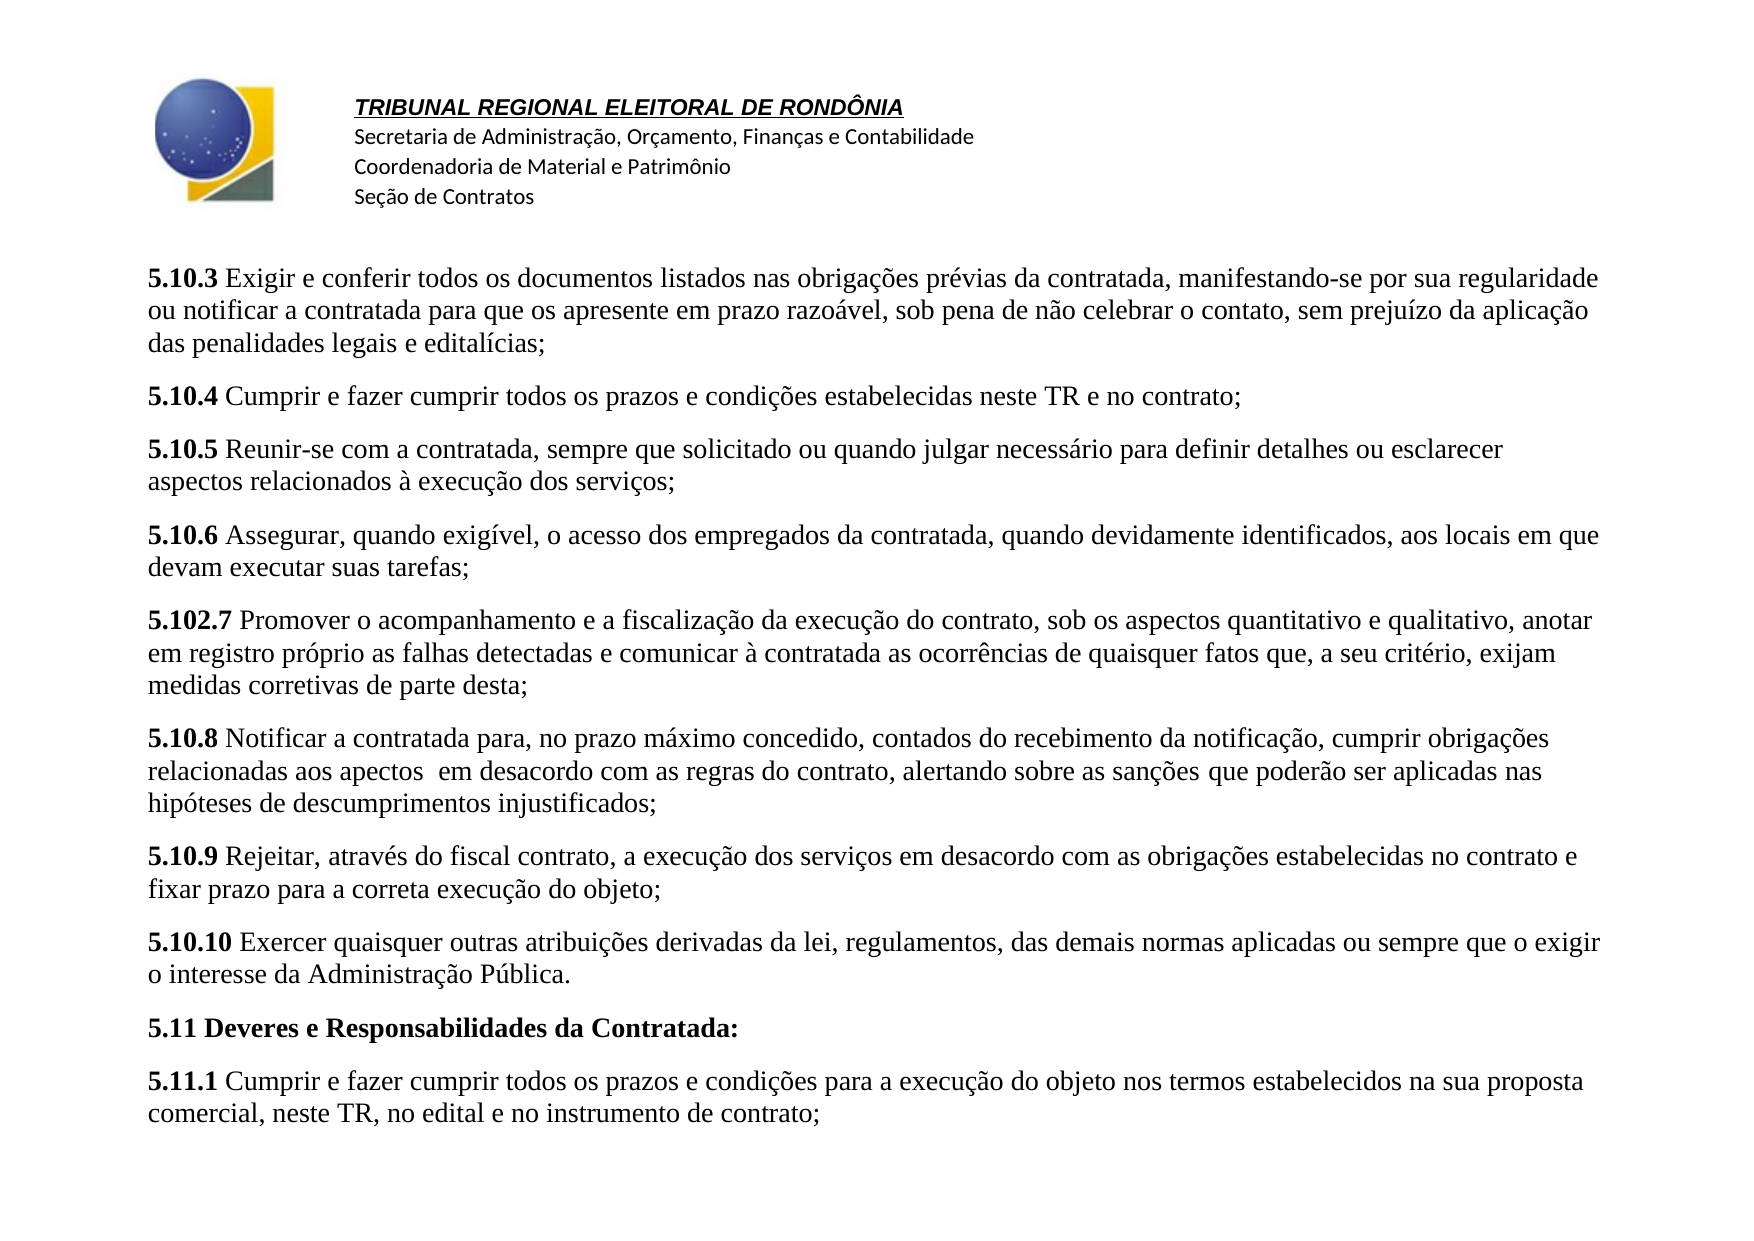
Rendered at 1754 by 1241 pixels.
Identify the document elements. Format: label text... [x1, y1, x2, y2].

text 5.10.5 Reunir-se com a contratada, sempre que solicitado ou quando julgar necessário para definir detalhes ou esclarecer aspectos relacionados à execução dos serviços; [148, 432, 1606, 497]
text 5.10.10 Exercer quaisquer outras atribuições derivadas da lei, regulamentos, das demais normas aplicadas ou sempre que o exigir o interesse da Administração Pública. [148, 925, 1606, 990]
text 5.10.6 Assegurar, quando exigível, o acesso dos empregados da contratada, quando devidamente identificados, aos locais em que devam executar suas tarefas; [148, 518, 1606, 582]
text 5.10.3 Exigir e conferir todos os documentos listados nas obrigações prévias da contratada, manifestando-se por sua regularidade ou notificar a contratada para que os apresente em prazo razoável, sob pena de não celebrar o contato, sem prejuízo da aplicação das penalidades legais e editalícias; [148, 261, 1606, 358]
text 5.11.1 Cumprir e fazer cumprir todos os prazos e condições para a execução do objeto nos termos estabelecidos na sua proposta comercial, neste TR, no edital e no instrumento de contrato; [148, 1064, 1606, 1129]
text 5.10.4 Cumprir e fazer cumprir todos os prazos e condições estabelecidas neste TR e no contrato; [148, 379, 1606, 411]
text 5.10.9 Rejeitar, através do fiscal contrato, a execução dos serviços em desacordo com as obrigações estabelecidas no contrato e fixar prazo para a correta execução do objeto; [148, 839, 1606, 904]
text 5.10.8 Notificar a contratada para, no prazo máximo concedido, contados do recebimento da notificação, cumprir obrigações relacionadas aos apectos em desacordo com as regras do contrato, alertando sobre as sanções que poderão ser aplicadas nas hipóteses de descumprimentos injustificados; [148, 721, 1606, 818]
text 5.11 Deveres e Responsabilidades da Contratada: [148, 1011, 1606, 1043]
text 5.102.7 Promover o acompanhamento e a fiscalização da execução do contrato, sob os aspectos quantitativo e qualitativo, anotar em registro próprio as falhas detectadas e comunicar à contratada as ocorrências de quaisquer fatos que, a seu critério, exijam medidas corretivas de parte desta; [148, 603, 1606, 701]
